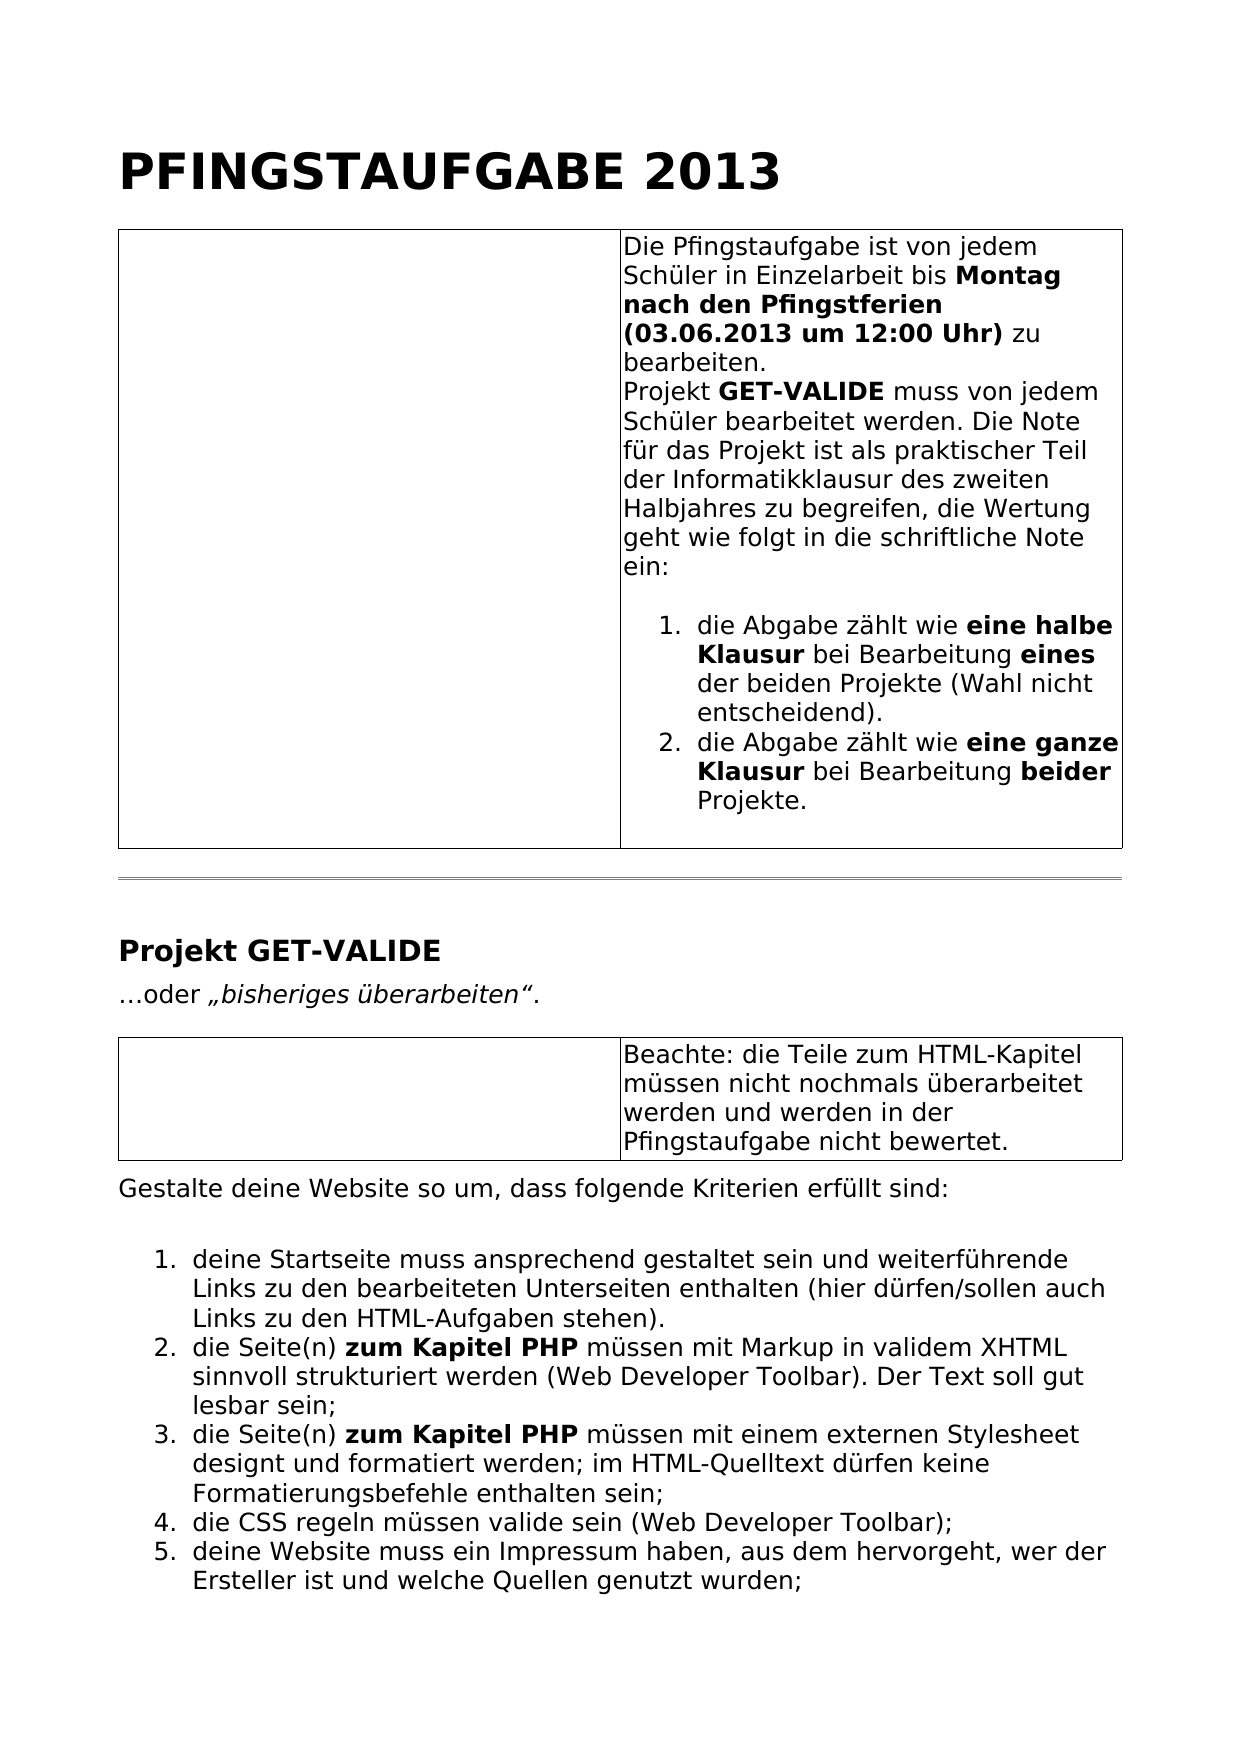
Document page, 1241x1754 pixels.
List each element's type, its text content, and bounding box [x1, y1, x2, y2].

list deine Startseite muss ansprechend gestaltet sein und weiterführende Links zu den bearbeiteten Unterseiten enthalten (hier dürfen/sollen auch Links zu den HTML-Aufgaben stehen). [177, 1246, 1122, 1333]
list die Seite(n) zum Kapitel PHP müssen mit einem externen Stylesheet designt und formatiert werden; im HTML-Quelltext dürfen keine Formatierungsbefehle enthalten sein; [177, 1421, 1122, 1508]
table_header [119, 230, 620, 848]
text Gestalte deine Website so um, dass folgende Kriterien erfüllt sind: [118, 1174, 1122, 1203]
list die CSS regeln müssen valide sein (Web Developer Toolbar); [177, 1508, 1122, 1537]
table_header [119, 1038, 620, 1159]
text …oder „bisheriges überarbeiten“. [118, 980, 1122, 1009]
table_header Beachte: die Teile zum HTML-Kapitel müssen nicht nochmals überarbeitet werden und werden in der Pfingstaufgabe nicht bewertet. [621, 1038, 1122, 1159]
list deine Website muss ein Impressum haben, aus dem hervorgeht, wer der Ersteller ist und welche Quellen genutzt wurden; [177, 1537, 1122, 1596]
list die Seite(n) zum Kapitel PHP müssen mit Markup in validem XHTML sinnvoll strukturiert werden (Web Developer Toolbar). Der Text soll gut lesbar sein; [177, 1333, 1122, 1421]
subtitle Projekt GET-VALIDE [118, 934, 1122, 968]
table_header Die Pfingstaufgabe ist von jedem Schüler in Einzelarbeit bis Montag nach den Pfingstferien (03.06.2013 um 12:00 Uhr) zu bearbeiten. Projekt GET-VALIDE muss von jedem Schüler bearbeitet werden. Die Note für das Projekt ist als praktischer Teil der Informatikklausur des zweiten Halbjahres zu begreifen, die Wertung geht wie folgt in die schriftliche Note ein: die Abgabe zählt wie eine halbe Klausur bei Bearbeitung eines der beiden Projekte (Wahl nicht entscheidend). die Abgabe zählt wie eine ganze Klausur bei Bearbeitung beider Projekte. [621, 230, 1122, 848]
subtitle PFINGSTAUFGABE 2013 [118, 143, 1122, 201]
